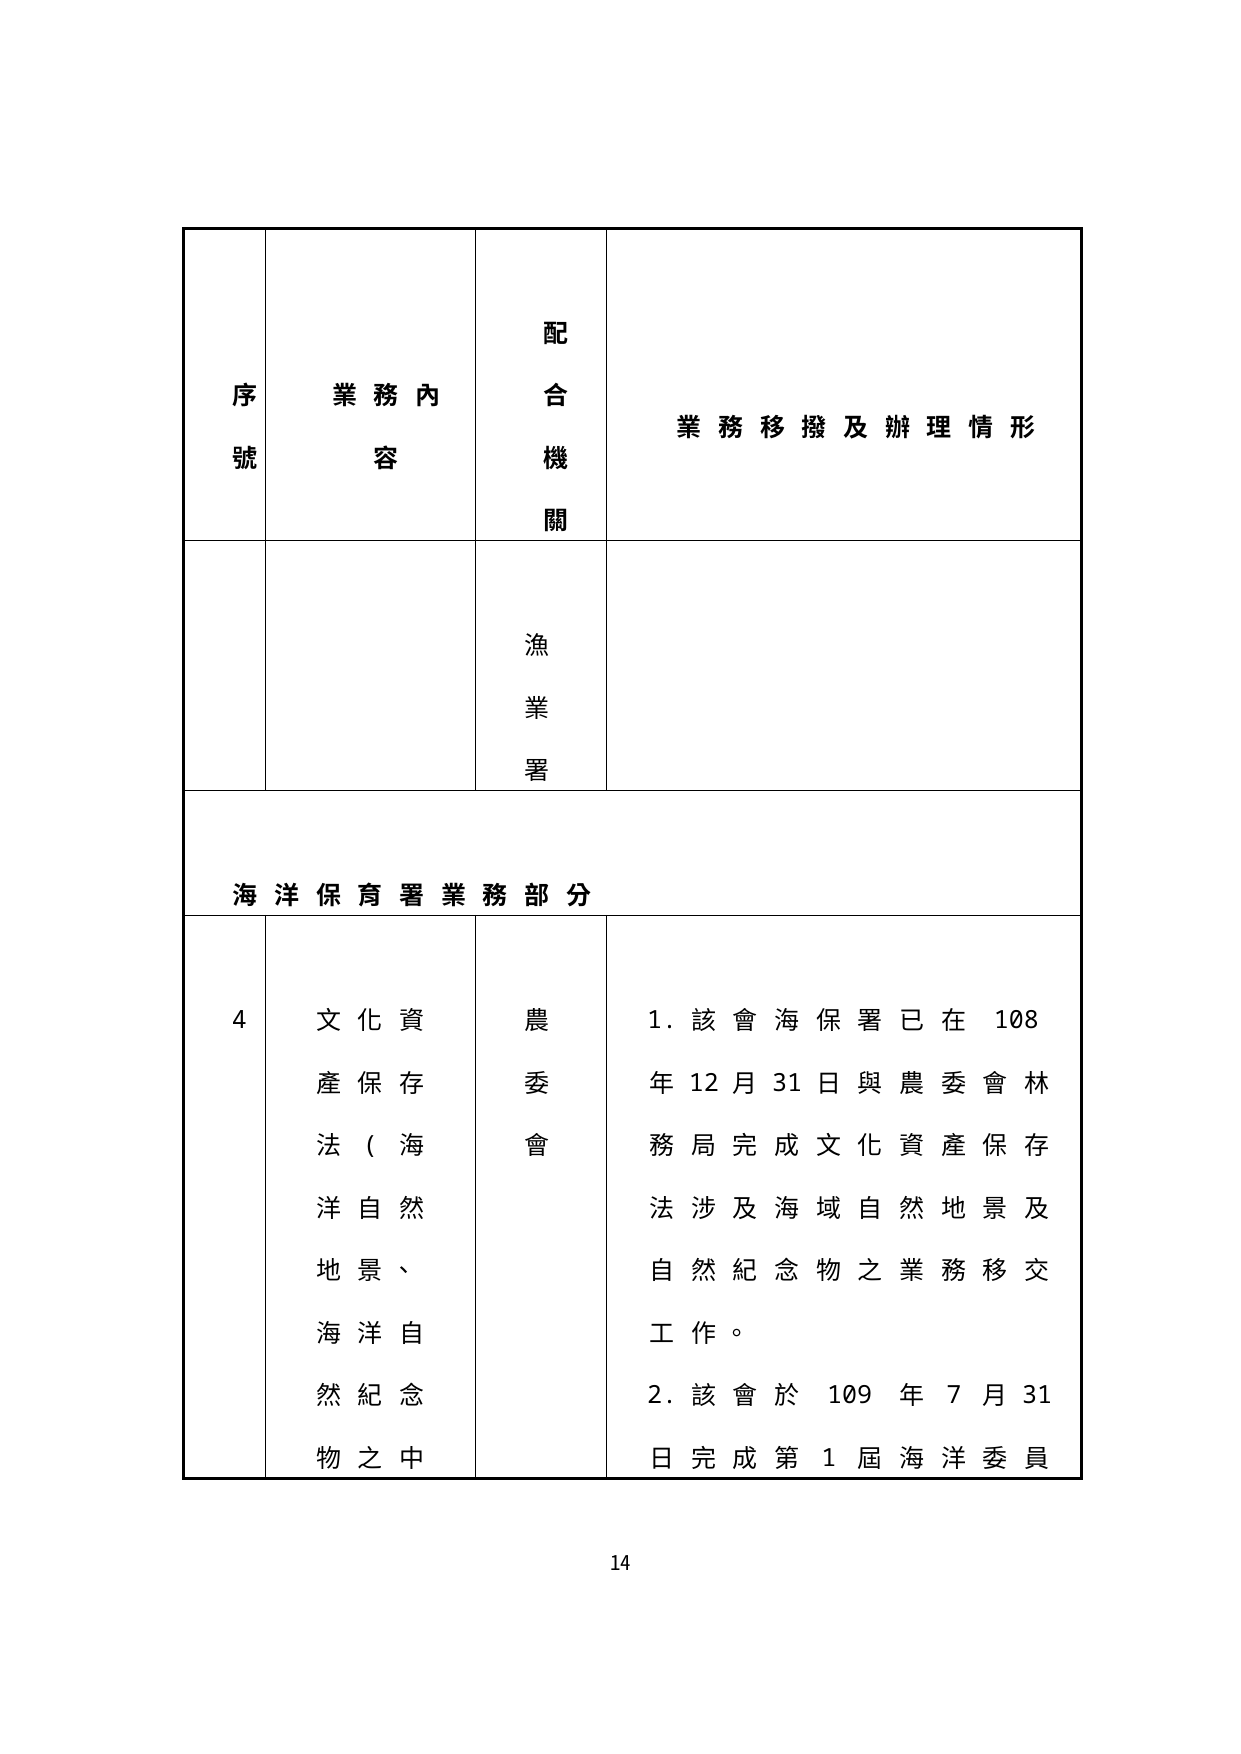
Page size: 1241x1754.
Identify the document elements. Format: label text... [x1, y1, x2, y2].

table_cell [266, 541, 475, 790]
table_cell [185, 541, 265, 790]
table_cell 海洋保育署業務部分 [185, 791, 1080, 915]
table_header 業務移撥及辦理情形 [607, 230, 1080, 540]
table_header 配合機關 [476, 230, 606, 540]
table_header 序號 [185, 230, 265, 540]
table_cell 農委會 [476, 916, 606, 1477]
table_cell 4 [185, 916, 265, 1477]
table_cell [607, 541, 1080, 790]
table_cell 文化資產保存法(海洋自然地景、海洋自然紀念物之中 [266, 916, 475, 1477]
table_header 業務內容 [266, 230, 475, 540]
table_cell 1.該會海保署已在108年12月31日與農委會林務局完成文化資產保存法涉及海域自然地景及自然紀念物之業務移交工作。 2.該會於109年7月31日完成第1屆海洋委員 [607, 916, 1080, 1477]
table_cell 漁業署 [476, 541, 606, 790]
